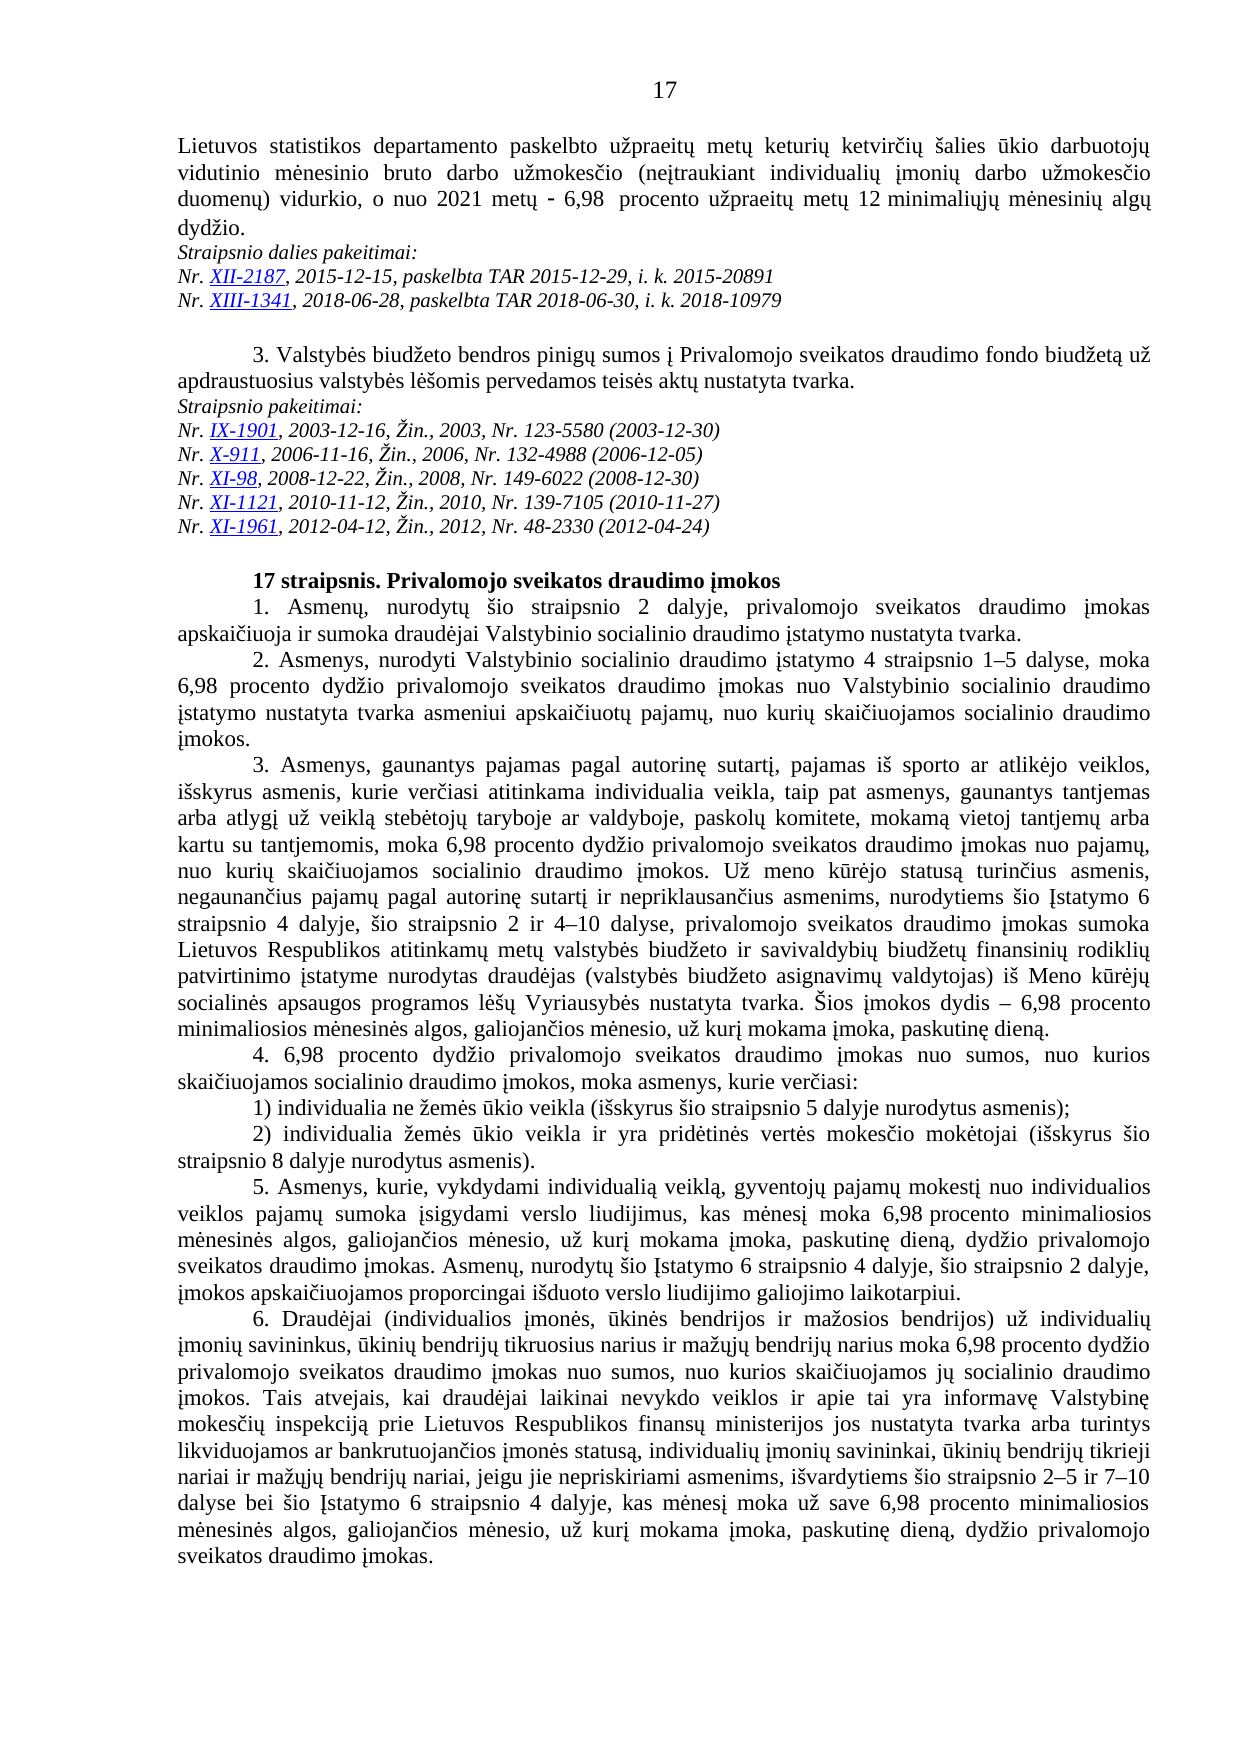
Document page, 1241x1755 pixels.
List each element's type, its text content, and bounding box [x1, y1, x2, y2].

text 2. Asmenys, nurodyti Valstybinio socialinio draudimo įstatymo 4 straipsnio 1–5 dalyse, moka 6,98 procento dydžio privalomojo sveikatos draudimo įmokas nuo Valstybinio socialinio draudimo įstatymo nustatyta tvarka asmeniui apskaičiuotų pajamų, nuo kurių skaičiuojamos socialinio draudimo įmokos. [177, 646, 1152, 752]
text Nr. XIII-1341, 2018-06-28, paskelbta TAR 2018-06-30, i. k. 2018-10979 [177, 288, 1152, 312]
text 6. Draudėjai (individualios įmonės, ūkinės bendrijos ir mažosios bendrijos) už individualių įmonių savininkus, ūkinių bendrijų tikruosius narius ir mažųjų bendrijų narius moka 6,98 procento dydžio privalomojo sveikatos draudimo įmokas nuo sumos, nuo kurios skaičiuojamos jų socialinio draudimo įmokos. Tais atvejais, kai draudėjai laikinai nevykdo veiklos ir apie tai yra informavę Valstybinę mokesčių inspekciją prie Lietuvos Respublikos finansų ministerijos jos nustatyta tvarka arba turintys likviduojamos ar bankrutuojančios įmonės statusą, individualių įmonių savininkai, ūkinių bendrijų tikrieji nariai ir mažųjų bendrijų nariai, jeigu jie nepriskiriami asmenims, išvardytiems šio straipsnio 2–5 ir 7–10 dalyse bei šio Įstatymo 6 straipsnio 4 dalyje, kas mėnesį moka už save 6,98 procento minimaliosios mėnesinės algos, galiojančios mėnesio, už kurį mokama įmoka, paskutinę dieną, dydžio privalomojo sveikatos draudimo įmokas. [177, 1305, 1152, 1568]
text Nr. XII-2187, 2015-12-15, paskelbta TAR 2015-12-29, i. k. 2015-20891 [177, 264, 1152, 288]
text Nr. X-911, 2006-11-16, Žin., 2006, Nr. 132-4988 (2006-12-05) [177, 442, 1152, 466]
text 3. Asmenys, gaunantys pajamas pagal autorinę sutartį, pajamas iš sporto ar atlikėjo veiklos, išskyrus asmenis, kurie verčiasi atitinkama individualia veikla, taip pat asmenys, gaunantys tantjemas arba atlygį už veiklą stebėtojų taryboje ar valdyboje, paskolų komitete, mokamą vietoj tantjemų arba kartu su tantjemomis, moka 6,98 procento dydžio privalomojo sveikatos draudimo įmokas nuo pajamų, nuo kurių skaičiuojamos socialinio draudimo įmokos. Už meno kūrėjo statusą turinčius asmenis, negaunančius pajamų pagal autorinę sutartį ir nepriklausančius asmenims, nurodytiems šio Įstatymo 6 straipsnio 4 dalyje, šio straipsnio 2 ir 4–10 dalyse, privalomojo sveikatos draudimo įmokas sumoka Lietuvos Respublikos atitinkamų metų valstybės biudžeto ir savivaldybių biudžetų finansinių rodiklių patvirtinimo įstatyme nurodytas draudėjas (valstybės biudžeto asignavimų valdytojas) iš Meno kūrėjų socialinės apsaugos programos lėšų Vyriausybės nustatyta tvarka. Šios įmokos dydis – 6,98 procento minimaliosios mėnesinės algos, galiojančios mėnesio, už kurį mokama įmoka, paskutinę dieną. [177, 752, 1152, 1041]
text 4. 6,98 procento dydžio privalomojo sveikatos draudimo įmokas nuo sumos, nuo kurios skaičiuojamos socialinio draudimo įmokos, moka asmenys, kurie verčiasi: [177, 1041, 1152, 1094]
text Nr. XI-1121, 2010-11-12, Žin., 2010, Nr. 139-7105 (2010-11-27) [177, 490, 1152, 514]
text Straipsnio pakeitimai: [177, 394, 1152, 418]
text 1. Asmenų, nurodytų šio straipsnio 2 dalyje, privalomojo sveikatos draudimo įmokas apskaičiuoja ir sumoka draudėjai Valstybinio socialinio draudimo įstatymo nustatyta tvarka. [177, 593, 1152, 646]
text Straipsnio dalies pakeitimai: [177, 240, 1152, 264]
text Nr. XI-98, 2008-12-22, Žin., 2008, Nr. 149-6022 (2008-12-30) [177, 466, 1152, 490]
text Lietuvos statistikos departamento paskelbto užpraeitų metų keturių ketvirčių šalies ūkio darbuotojų vidutinio mėnesinio bruto darbo užmokesčio (neįtraukiant individualių įmonių darbo užmokesčio duomenų) vidurkio, o nuo 2021 metų  6,98 procento užpraeitų metų 12 minimaliųjų mėnesinių algų dydžio. [177, 132, 1152, 240]
text 5. Asmenys, kurie, vykdydami individualią veiklą, gyventojų pajamų mokestį nuo individualios veiklos pajamų sumoka įsigydami verslo liudijimus, kas mėnesį moka 6,98 procento minimaliosios mėnesinės algos, galiojančios mėnesio, už kurį mokama įmoka, paskutinę dieną, dydžio privalomojo sveikatos draudimo įmokas. Asmenų, nurodytų šio Įstatymo 6 straipsnio 4 dalyje, šio straipsnio 2 dalyje, įmokos apskaičiuojamos proporcingai išduoto verslo liudijimo galiojimo laikotarpiui. [177, 1173, 1152, 1305]
text Nr. XI-1961, 2012-04-12, Žin., 2012, Nr. 48-2330 (2012-04-24) [177, 514, 1152, 538]
text 3. Valstybės biudžeto bendros pinigų sumos į Privalomojo sveikatos draudimo fondo biudžetą už apdraustuosius valstybės lėšomis pervedamos teisės aktų nustatyta tvarka. [177, 341, 1152, 394]
text Nr. IX-1901, 2003-12-16, Žin., 2003, Nr. 123-5580 (2003-12-30) [177, 418, 1152, 442]
text 2) individualia žemės ūkio veikla ir yra pridėtinės vertės mokesčio mokėtojai (išskyrus šio straipsnio 8 dalyje nurodytus asmenis). [177, 1121, 1152, 1173]
text 17 straipsnis. Privalomojo sveikatos draudimo įmokos [177, 567, 1152, 593]
text 1) individualia ne žemės ūkio veikla (išskyrus šio straipsnio 5 dalyje nurodytus asmenis); [177, 1094, 1152, 1121]
